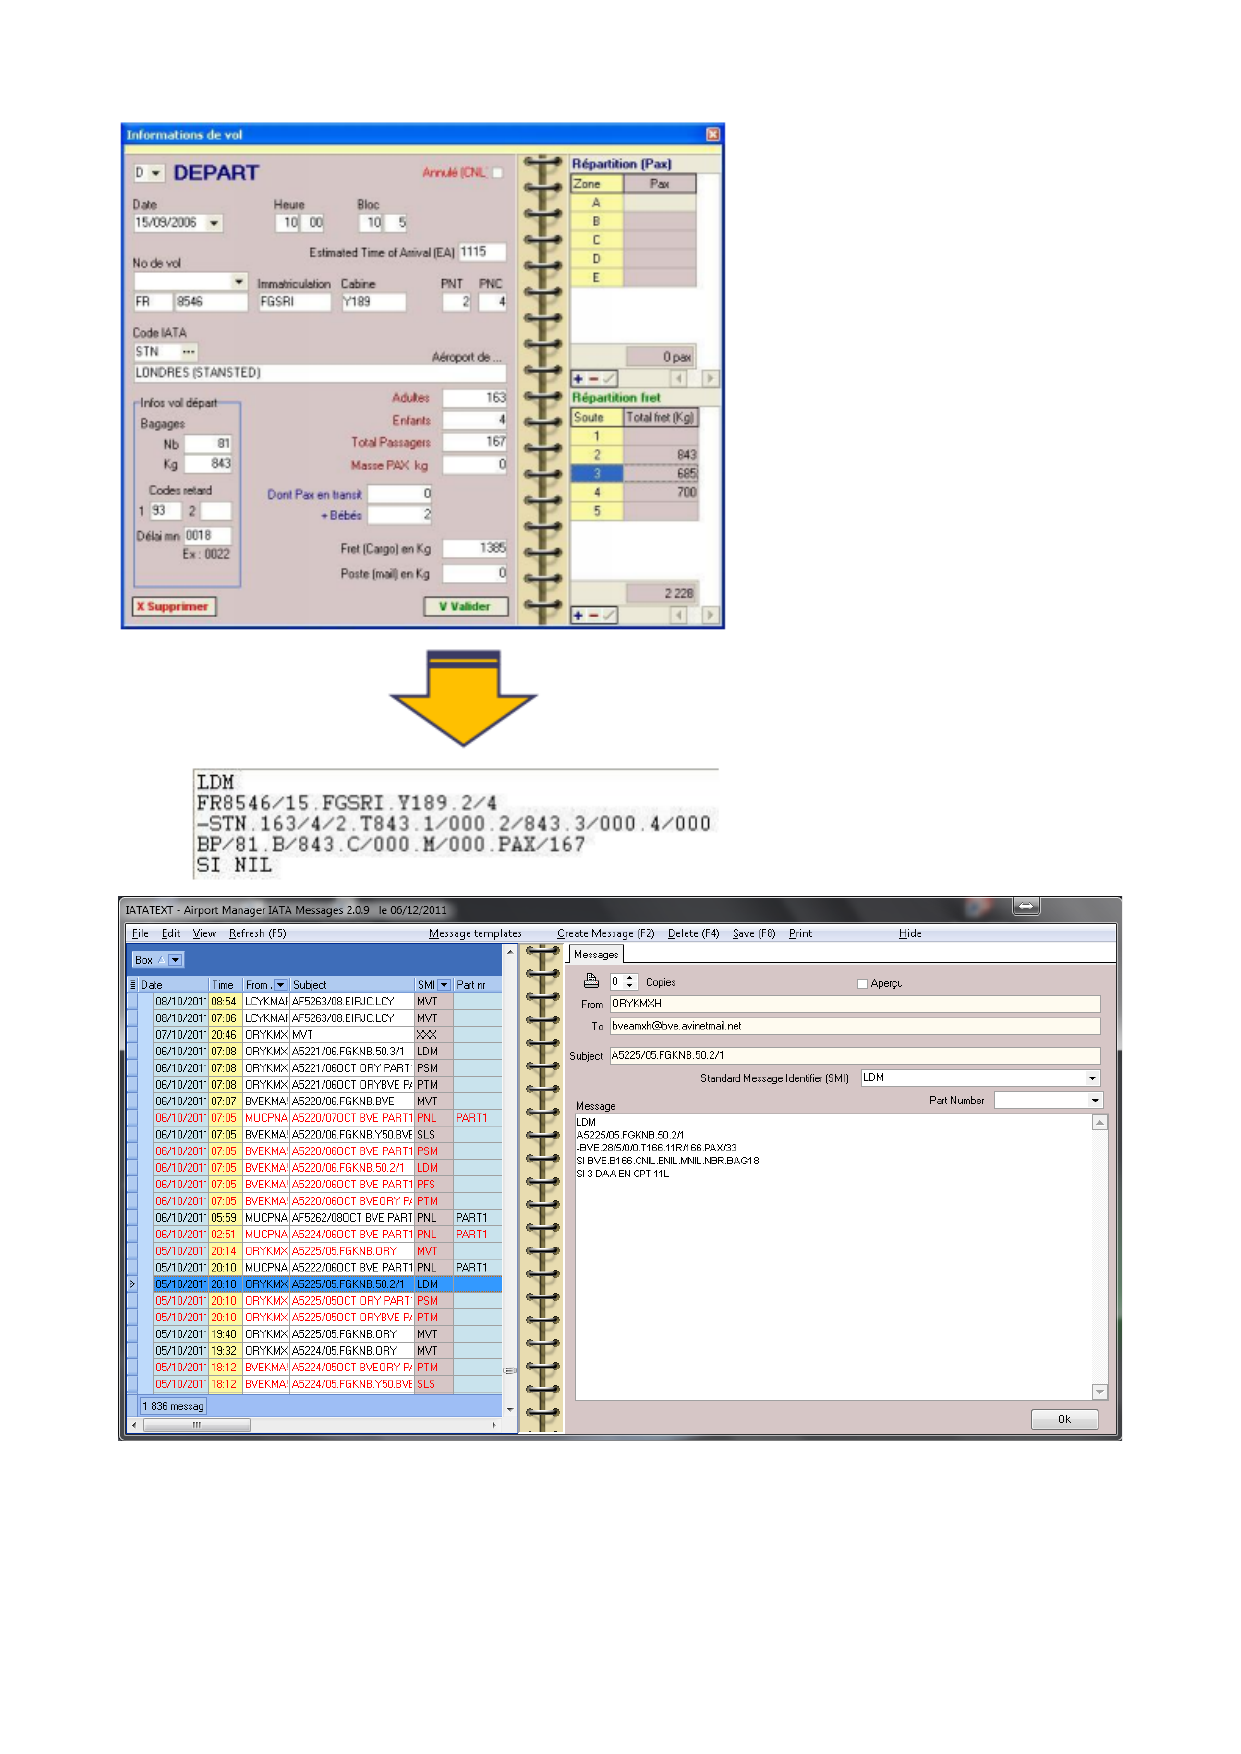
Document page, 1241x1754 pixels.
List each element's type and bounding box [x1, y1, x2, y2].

picture [118, 118, 1123, 1441]
